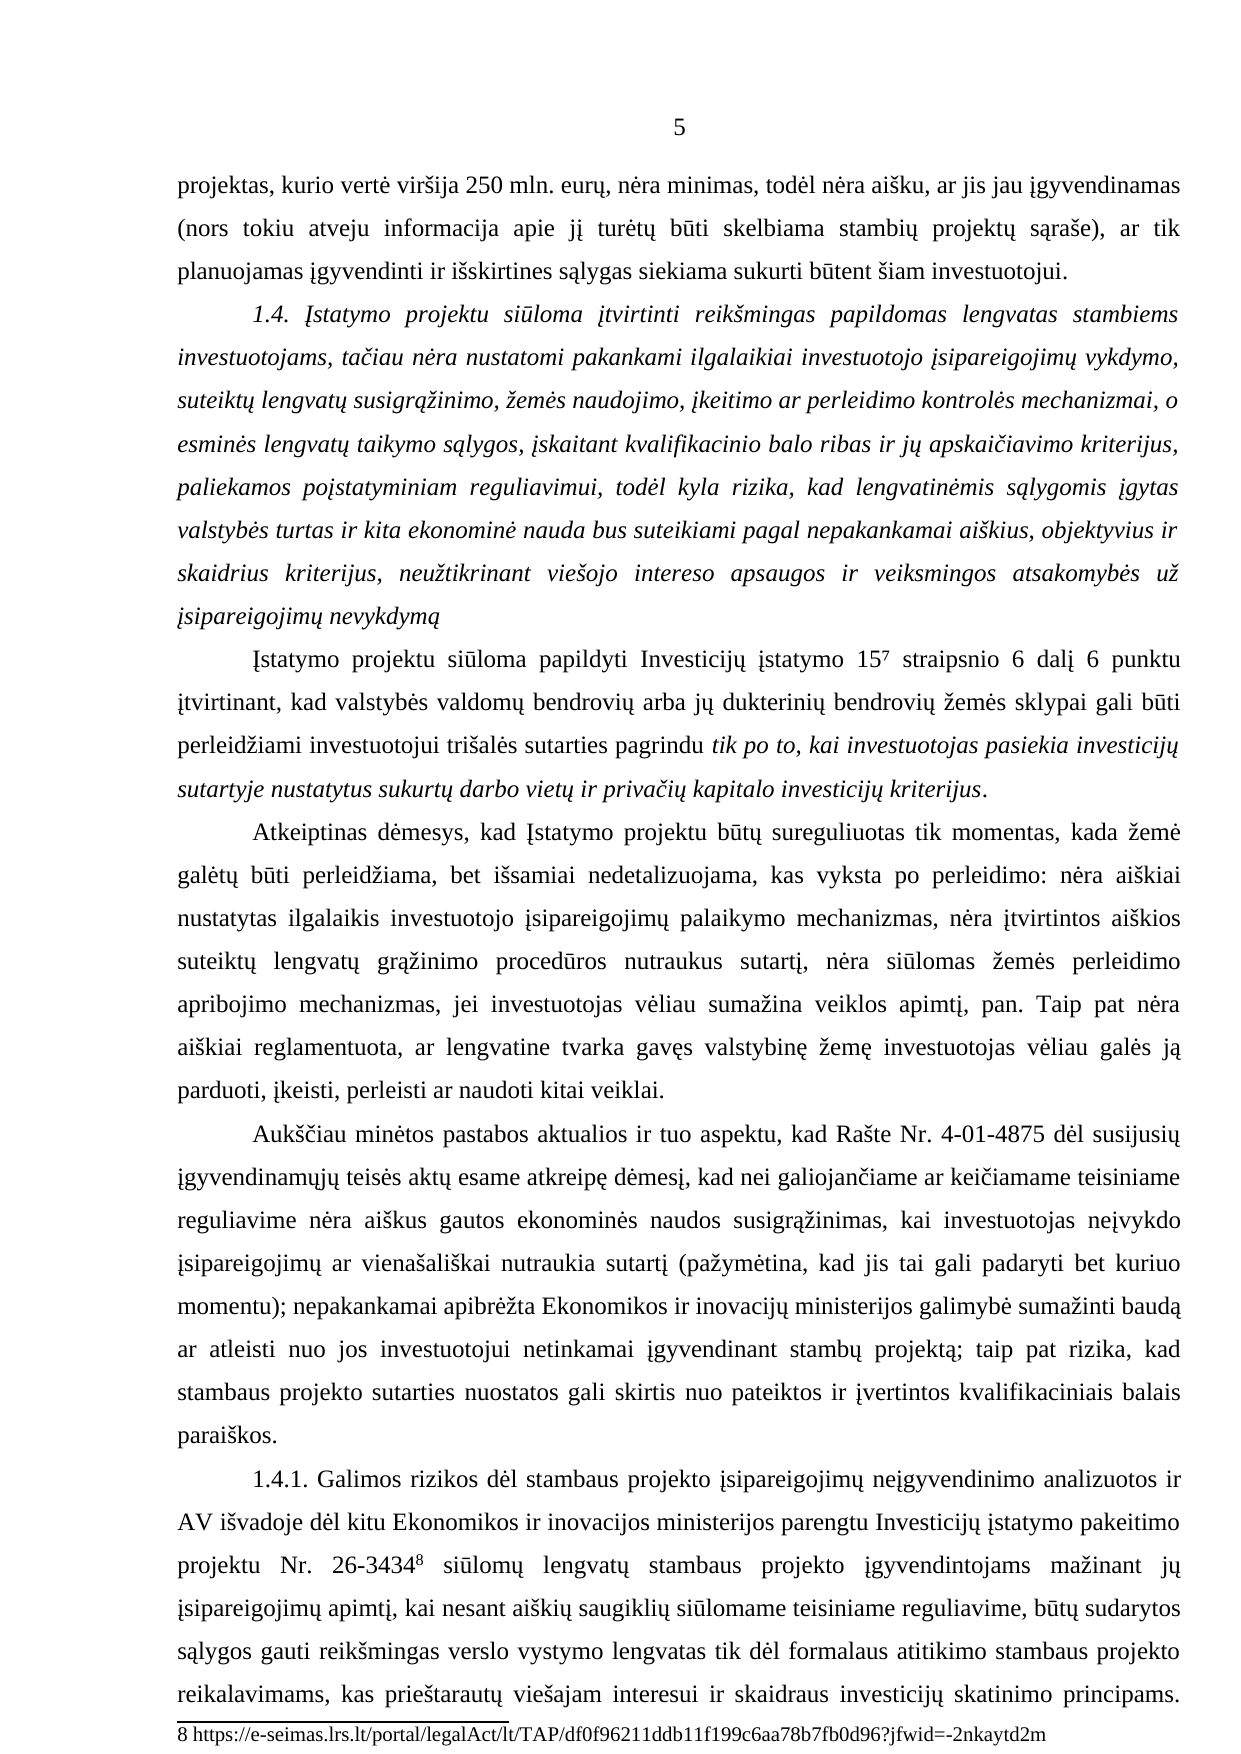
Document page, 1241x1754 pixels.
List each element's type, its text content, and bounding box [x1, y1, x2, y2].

text projektas, kurio vertė viršija 250 mln. eurų, nėra minimas, todėl nėra aišku, ar jis jau įgyvendinamas (nors tokiu atveju informacija apie jį turėtų būti skelbiama stambių projektų sąraše), ar tik planuojamas įgyvendinti ir išskirtines sąlygas siekiama sukurti būtent šiam investuotojui. [177, 170, 1182, 285]
text Atkeiptinas dėmesys, kad Įstatymo projektu būtų sureguliuotas tik momentas, kada žemė galėtų būti perleidžiama, bet išsamiai nedetalizuojama, kas vyksta po perleidimo: nėra aiškiai nustatytas ilgalaikis investuotojo įsipareigojimų palaikymo mechanizmas, nėra įtvirtintos aiškios suteiktų lengvatų grąžinimo procedūros nutraukus sutartį, nėra siūlomas žemės perleidimo apribojimo mechanizmas, jei investuotojas vėliau sumažina veiklos apimtį, pan. Taip pat nėra aiškiai reglamentuota, ar lengvatine tvarka gavęs valstybinę žemę investuotojas vėliau galės ją parduoti, įkeisti, perleisti ar naudoti kitai veiklai. [177, 817, 1182, 1104]
text 1.4. Įstatymo projektu siūloma įtvirtinti reikšmingas papildomas lengvatas stambiems investuotojams, tačiau nėra nustatomi pakankami ilgalaikiai investuotojo įsipareigojimų vykdymo, suteiktų lengvatų susigrąžinimo, žemės naudojimo, įkeitimo ar perleidimo kontrolės mechanizmai, o esminės lengvatų taikymo sąlygos, įskaitant kvalifikacinio balo ribas ir jų apskaičiavimo kriterijus, paliekamos poįstatyminiam reguliavimui, todėl kyla rizika, kad lengvatinėmis sąlygomis įgytas valstybės turtas ir kita ekonominė nauda bus suteikiami pagal nepakankamai aiškius, objektyvius ir skaidrius kriterijus, neužtikrinant viešojo intereso apsaugos ir veiksmingos atsakomybės už įsipareigojimų nevykdymą [177, 299, 1182, 630]
text 1.4.1. Galimos rizikos dėl stambaus projekto įsipareigojimų neįgyvendinimo analizuotos ir AV išvadoje dėl kitu Ekonomikos ir inovacijos ministerijos parengtu Investicijų įstatymo pakeitimo projektu Nr. 26-3434 siūlomų lengvatų stambaus projekto įgyvendintojams mažinant jų įsipareigojimų apimtį, kai nesant aiškių saugiklių siūlomame teisiniame reguliavime, būtų sudarytos sąlygos gauti reikšmingas verslo vystymo lengvatas tik dėl formalaus atitikimo stambaus projekto reikalavimams, kas prieštarautų viešajam interesui ir skaidraus investicijų skatinimo principams. [177, 1464, 1182, 1708]
text Aukščiau minėtos pastabos aktualios ir tuo aspektu, kad Rašte Nr. 4-01-4875 dėl susijusių įgyvendinamųjų teisės aktų esame atkreipę dėmesį, kad nei galiojančiame ar keičiamame teisiniame reguliavime nėra aiškus gautos ekonominės naudos susigrąžinimas, kai investuotojas neįvykdo įsipareigojimų ar vienašališkai nutraukia sutartį (pažymėtina, kad jis tai gali padaryti bet kuriuo momentu); nepakankamai apibrėžta Ekonomikos ir inovacijų ministerijos galimybė sumažinti baudą ar atleisti nuo jos investuotojui netinkamai įgyvendinant stambų projektą; taip pat rizika, kad stambaus projekto sutarties nuostatos gali skirtis nuo pateiktos ir įvertintos kvalifikaciniais balais paraiškos. [177, 1119, 1182, 1449]
text Įstatymo projektu siūloma papildyti Investicijų įstatymo 15⁷ straipsnio 6 dalį 6 punktu įtvirtinant, kad valstybės valdomų bendrovių arba jų dukterinių bendrovių žemės sklypai gali būti perleidžiami investuotojui trišalės sutarties pagrindu tik po to, kai investuotojas pasiekia investicijų sutartyje nustatytus sukurtų darbo vietų ir privačių kapitalo investicijų kriterijus. [177, 644, 1182, 802]
text https://e-seimas.lrs.lt/portal/legalAct/lt/TAP/df0f96211ddb11f199c6aa78b7fb0d96?jfwid=-2nkaytd2m [177, 1722, 1182, 1746]
